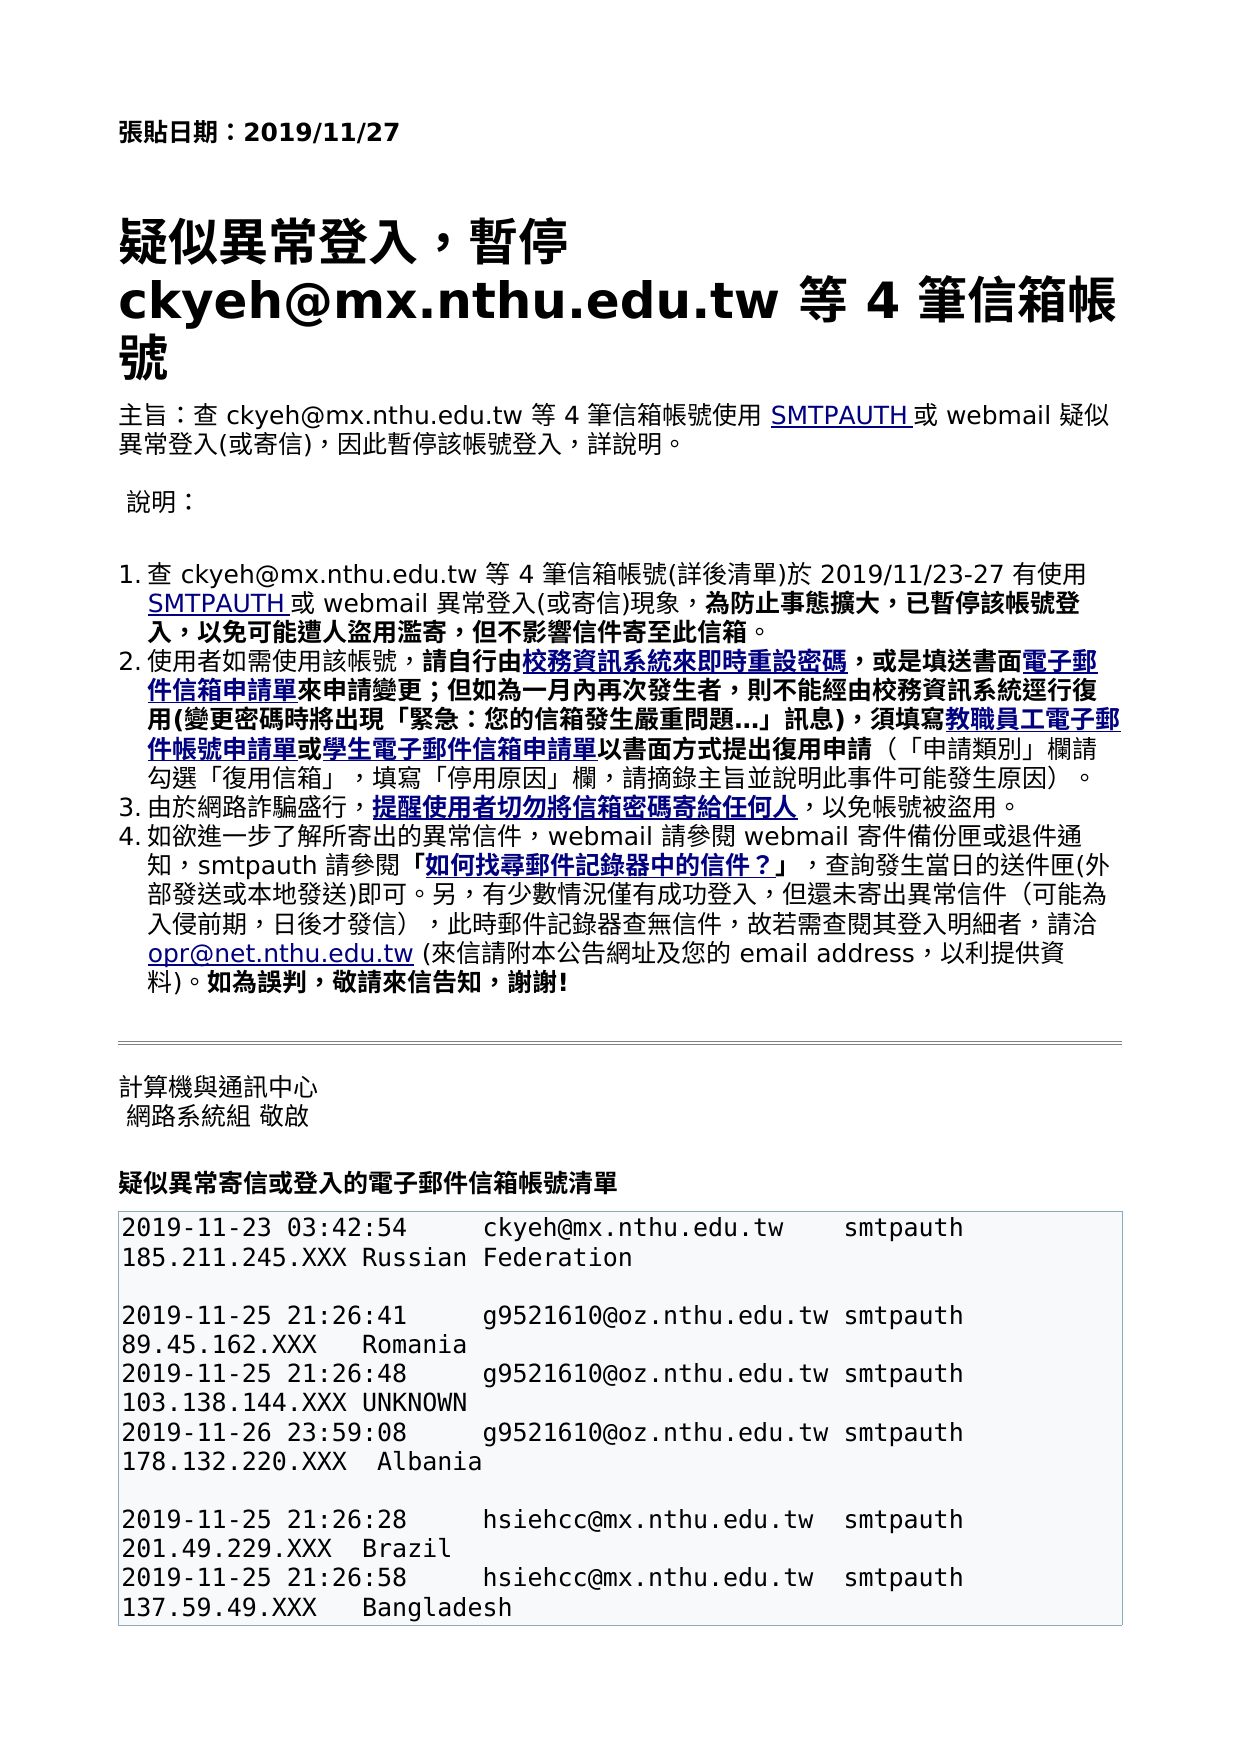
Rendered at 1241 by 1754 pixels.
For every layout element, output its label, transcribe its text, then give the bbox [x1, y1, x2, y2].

text 2019-11-23 03:42:54 ckyeh@mx.nthu.edu.tw smtpauth 185.211.245.XXX Russian Federation 2019-11-25 21:26:41 g9521610@oz.nthu.edu.tw smtpauth 89.45.162.XXX Romania 2019-11-25 21:26:48 g9521610@oz.nthu.edu.tw smtpauth 103.138.144.XXX UNKNOWN 2019-11-26 23:59:08 g9521610@oz.nthu.edu.tw smtpauth 178.132.220.XXX Albania 2019-11-25 21:26:28 hsiehcc@mx.nthu.edu.tw smtpauth 201.49.229.XXX Brazil 2019-11-25 21:26:58 hsiehcc@mx.nthu.edu.tw smtpauth 137.59.49.XXX Bangladesh [119, 1212, 1122, 1625]
list 使用者如需使用該帳號，請自行由校務資訊系統來即時重設密碼，或是填送書面電子郵件信箱申請單來申請變更；但如為一月內再次發生者，則不能經由校務資訊系統逕行復用(變更密碼時將出現「緊急：您的信箱發生嚴重問題…」訊息)，須填寫教職員工電子郵件帳號申請單或學生電子郵件信箱申請單以書面方式提出復用申請（「申請類別」欄請勾選「復用信箱」，填寫「停用原因」欄，請摘錄主旨並說明此事件可能發生原因）。 [118, 647, 1122, 793]
list 查 ckyeh@mx.nthu.edu.tw 等 4 筆信箱帳號(詳後清單)於 2019/11/23-27 有使用 SMTPAUTH或 webmail 異常登入(或寄信)現象，為防止事態擴大，已暫停該帳號登入，以免可能遭人盜用濫寄，但不影響信件寄至此信箱。 [118, 560, 1122, 647]
text 主旨：查 ckyeh@mx.nthu.edu.tw 等 4 筆信箱帳號使用 SMTPAUTH或 webmail 疑似異常登入(或寄信)，因此暫停該帳號登入，詳說明。 說明： [118, 401, 1122, 518]
subtitle 疑似異常寄信或登入的電子郵件信箱帳號清單 [118, 1169, 1122, 1198]
list 如欲進一步了解所寄出的異常信件，webmail 請參閱 webmail 寄件備份匣或退件通知，smtpauth 請參閱「如何找尋郵件記錄器中的信件？」，查詢發生當日的送件匣(外部發送或本地發送)即可。另，有少數情況僅有成功登入，但還未寄出異常信件（可能為入侵前期，日後才發信），此時郵件記錄器查無信件，故若需查閱其登入明細者，請洽 opr@net.nthu.edu.tw (來信請附本公告網址及您的 email address，以利提供資料)。如為誤判，敬請來信告知，謝謝! [118, 822, 1122, 997]
text 計算機與通訊中心 網路系統組 敬啟 [118, 1073, 1122, 1131]
subtitle 疑似異常登入，暫停 ckyeh@mx.nthu.edu.tw 等 4 筆信箱帳號 [118, 214, 1122, 389]
text 張貼日期：2019/11/27 [118, 118, 1122, 176]
list 由於網路詐騙盛行，提醒使用者切勿將信箱密碼寄給任何人，以免帳號被盜用。 [118, 793, 1122, 822]
